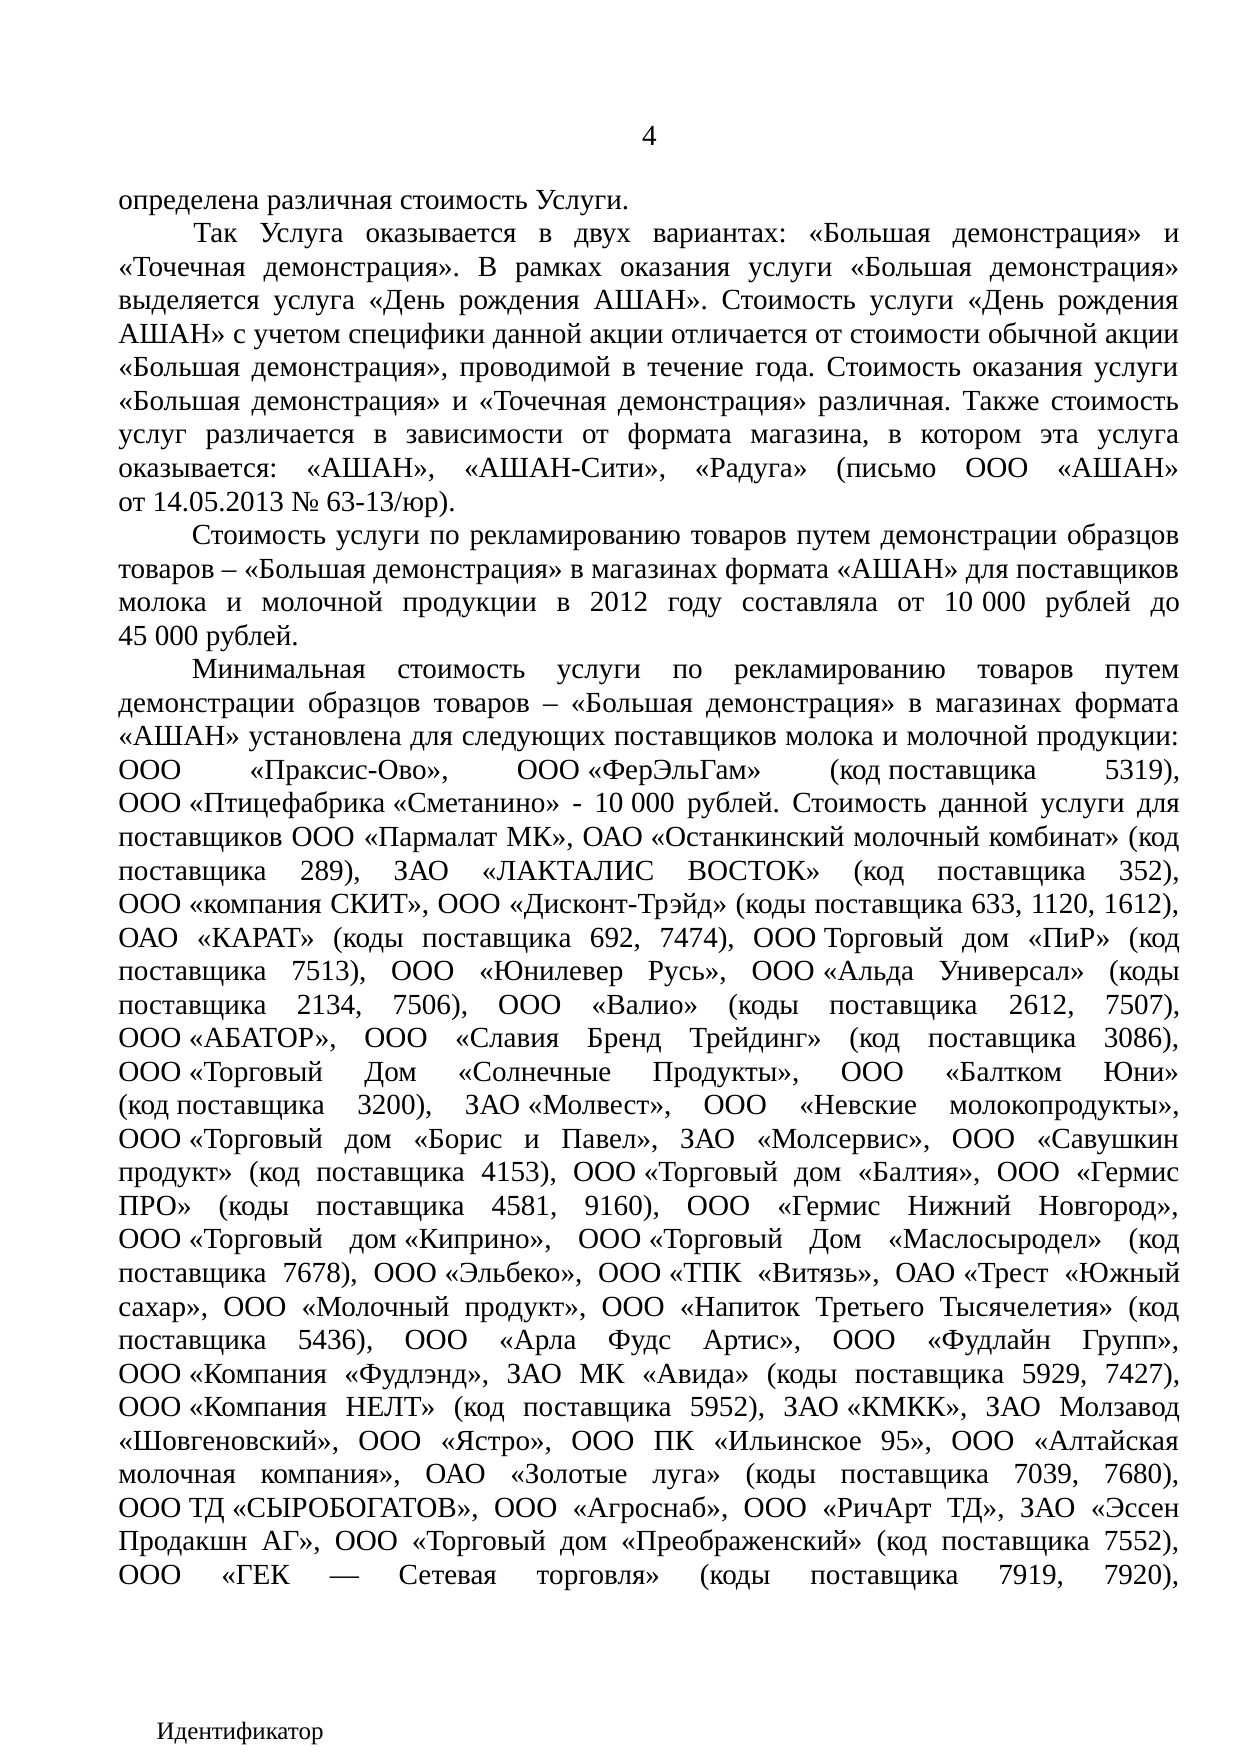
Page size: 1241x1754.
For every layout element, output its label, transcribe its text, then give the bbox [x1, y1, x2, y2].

text Минимальная стоимость услуги по рекламированию товаров путем демонстрации образцов товаров – «Большая демонстрация» в магазинах формата «АШАН» установлена для следующих поставщиков молока и молочной продукции: ООО «Праксис-Ово», ООО «ФерЭльГам» (код поставщика 5319), ООО «Птицефабрика «Сметанино» - 10 000 рублей. Стоимость данной услуги для поставщиков ООО «Пармалат МК», ОАО «Останкинский молочный комбинат» (код поставщика 289), ЗАО «ЛАКТАЛИС ВОСТОК» (код поставщика 352), ООО «компания СКИТ», ООО «Дисконт-Трэйд» (коды поставщика 633, 1120, 1612), ОАО «КАРАТ» (коды поставщика 692, 7474), ООО Торговый дом «ПиР» (код поставщика 7513), ООО «Юнилевер Русь», ООО «Альда Универсал» (коды поставщика 2134, 7506), ООО «Валио» (коды поставщика 2612, 7507), ООО «АБАТОР», ООО «Славия Бренд Трейдинг» (код поставщика 3086), ООО «Торговый Дом «Солнечные Продукты», ООО «Балтком Юни» (код поставщика 3200), ЗАО «Молвест», ООО «Невские молокопродукты», ООО «Торговый дом «Борис и Павел», ЗАО «Молсервис», ООО «Савушкин продукт» (код поставщика 4153), ООО «Торговый дом «Балтия», ООО «Гермис ПРО» (коды поставщика 4581, 9160), ООО «Гермис Нижний Новгород», ООО «Торговый дом «Киприно», ООО «Торговый Дом «Маслосыродел» (код поставщика 7678), ООО «Эльбеко», ООО «ТПК «Витязь», ОАО «Трест «Южный сахар», ООО «Молочный продукт», ООО «Напиток Третьего Тысячелетия» (код поставщика 5436), ООО «Арла Фудс Артис», ООО «Фудлайн Групп», ООО «Компания «Фудлэнд», ЗАО МК «Авида» (коды поставщика 5929, 7427), ООО «Компания НЕЛТ» (код поставщика 5952), ЗАО «КМКК», ЗАО Молзавод «Шовгеновский», ООО «Ястро», ООО ПК «Ильинское 95», ООО «Алтайская молочная компания», ОАО «Золотые луга» (коды поставщика 7039, 7680), ООО ТД «СЫРОБОГАТОВ», ООО «Агроснаб», ООО «РичАрт ТД», ЗАО «Эссен Продакшн АГ», ООО «Торговый дом «Преображенский» (код поставщика 7552), ООО «ГЕК — Сетевая торговля» (коды поставщика 7919, 7920), [118, 651, 1180, 1591]
text Так Услуга оказывается в двух вариантах: «Большая демонстрация» и «Точечная демонстрация». В рамках оказания услуги «Большая демонстрация» выделяется услуга «День рождения АШАН». Стоимость услуги «День рождения АШАН» с учетом специфики данной акции отличается от стоимости обычной акции «Большая демонстрация», проводимой в течение года. Стоимость оказания услуги «Большая демонстрация» и «Точечная демонстрация» различная. Также стоимость услуг различается в зависимости от формата магазина, в котором эта услуга оказывается: «АШАН», «АШАН-Сити», «Радуга» (письмо ООО «АШАН» от 14.05.2013 № 63-13/юр). [118, 215, 1180, 517]
text определена различная стоимость Услуги. [118, 181, 1180, 215]
text Стоимость услуги по рекламированию товаров путем демонстрации образцов товаров – «Большая демонстрация» в магазинах формата «АШАН» для поставщиков молока и молочной продукции в 2012 году составляла от 10 000 рублей до 45 000 рублей. [118, 517, 1180, 651]
